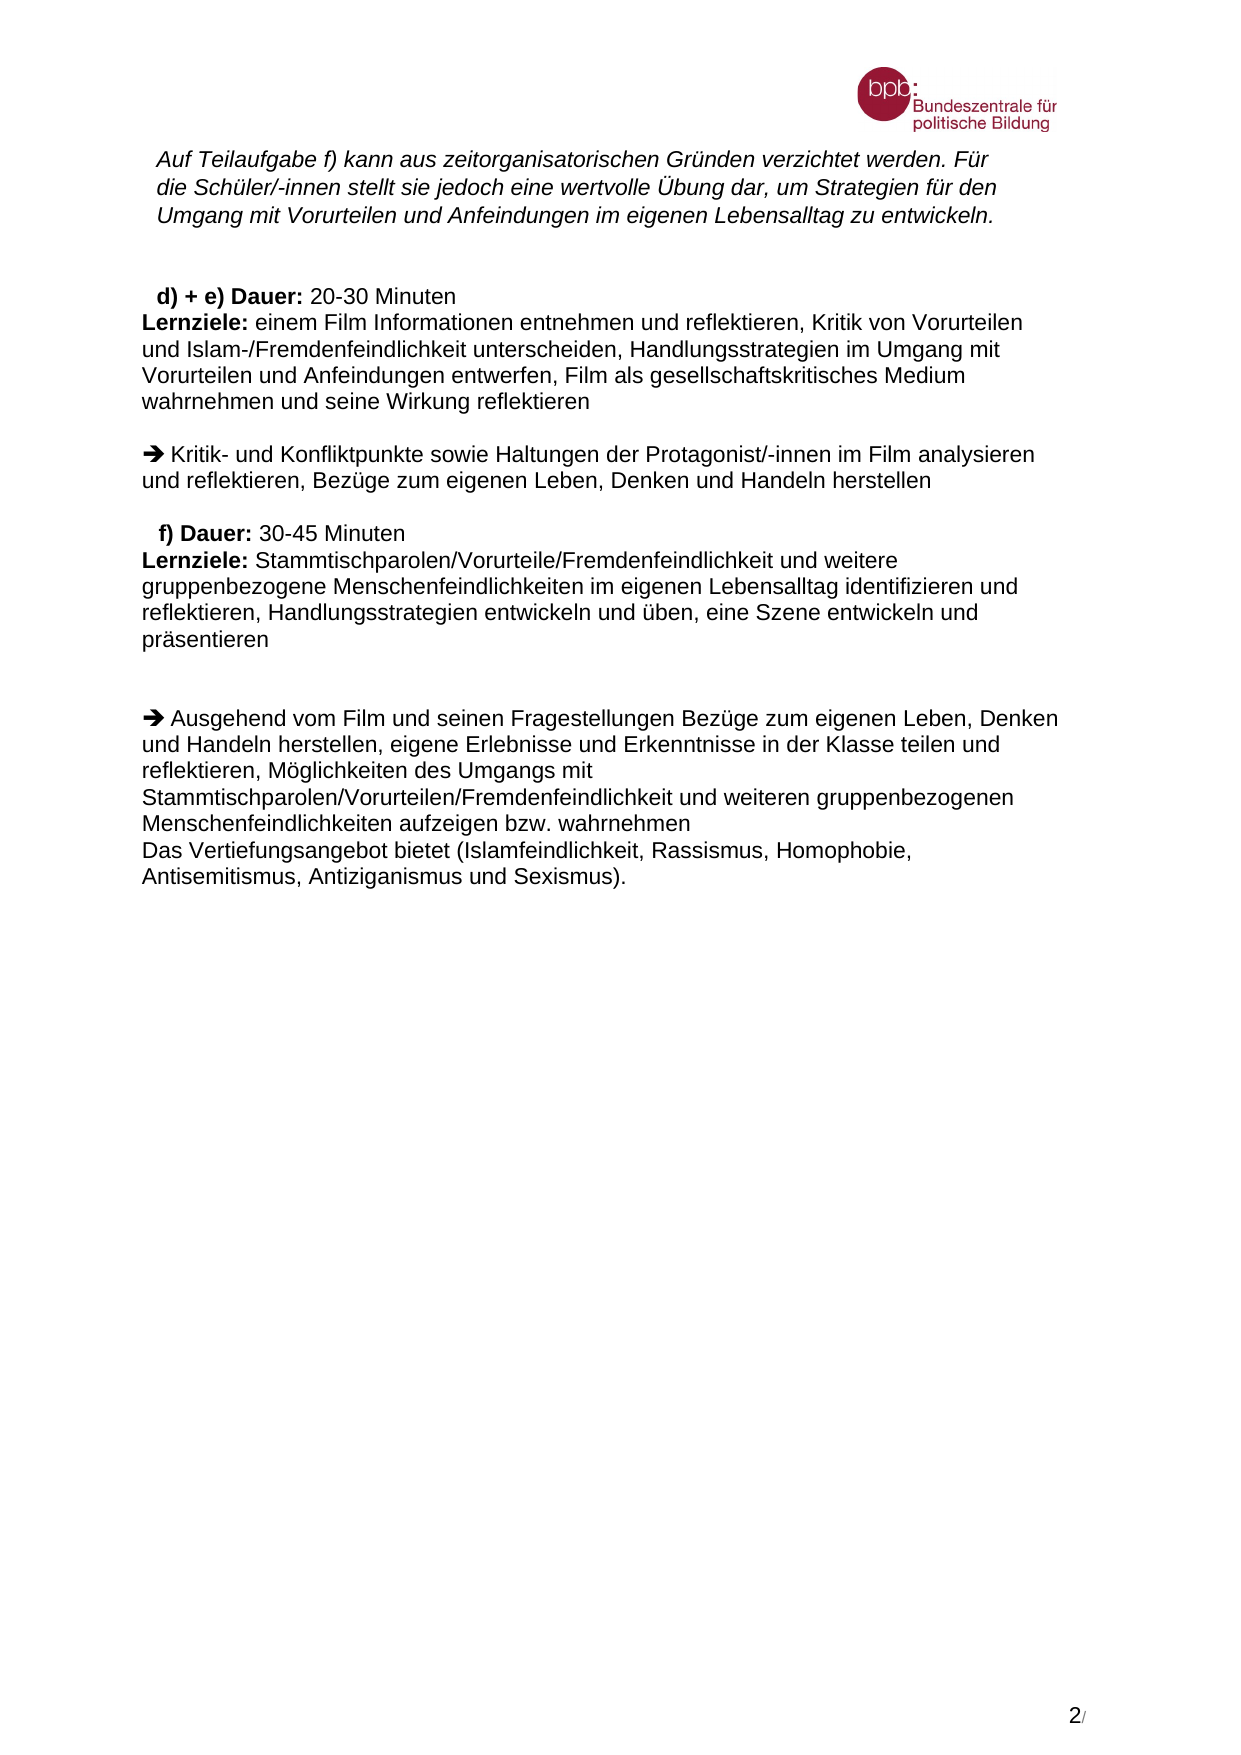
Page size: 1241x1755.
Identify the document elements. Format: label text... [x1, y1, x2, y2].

text  Ausgehend vom Film und seinen Fragestellungen Bezüge zum eigenen Leben, Denken und Handeln herstellen, eigene Erlebnisse und Erkenntnisse in der Klasse teilen und reflektieren, Möglichkeiten des Umgangs mit Stammtischparolen/Vorurteilen/Fremdenfeindlichkeit und weiteren gruppenbezogenen Menschenfeindlichkeiten aufzeigen bzw. wahrnehmen [142, 705, 1066, 837]
text d) + e) Dauer: 20-30 Minuten [156, 283, 1066, 309]
picture [857, 67, 1057, 132]
text Das Vertiefungsangebot bietet (Islamfeindlichkeit, Rassismus, Homophobie, Antisemitismus, Antiziganismus und Sexismus). [142, 837, 1066, 889]
text  Kritik- und Konfliktpunkte sowie Haltungen der Protagonist/-innen im Film analysieren und reflektieren, Bezüge zum eigenen Leben, Denken und Handeln herstellen [142, 441, 1066, 494]
text f) Dauer: 30-45 Minuten [158, 520, 1066, 547]
text Lernziele: einem Film Informationen entnehmen und reflektieren, Kritik von Vorurteilen und Islam-/Fremdenfeindlichkeit unterscheiden, Handlungsstrategien im Umgang mit Vorurteilen und Anfeindungen entwerfen, Film als gesellschaftskritisches Medium wahrnehmen und seine Wirkung reflektieren [142, 309, 1066, 415]
text Lernziele: Stammtischparolen/Vorurteile/Fremdenfeindlichkeit und weitere gruppenbezogene Menschenfeindlichkeiten im eigenen Lebensalltag identifizieren und reflektieren, Handlungsstrategien entwickeln und üben, eine Szene entwickeln und präsentieren [142, 547, 1066, 652]
text Auf Teilaufgabe f) kann aus zeitorganisatorischen Gründen verzichtet werden. Für die Schüler/-innen stellt sie jedoch eine wertvolle Übung dar, um Strategien für den Umgang mit Vorurteilen und Anfeindungen im eigenen Lebensalltag zu entwickeln. [156, 146, 1026, 228]
